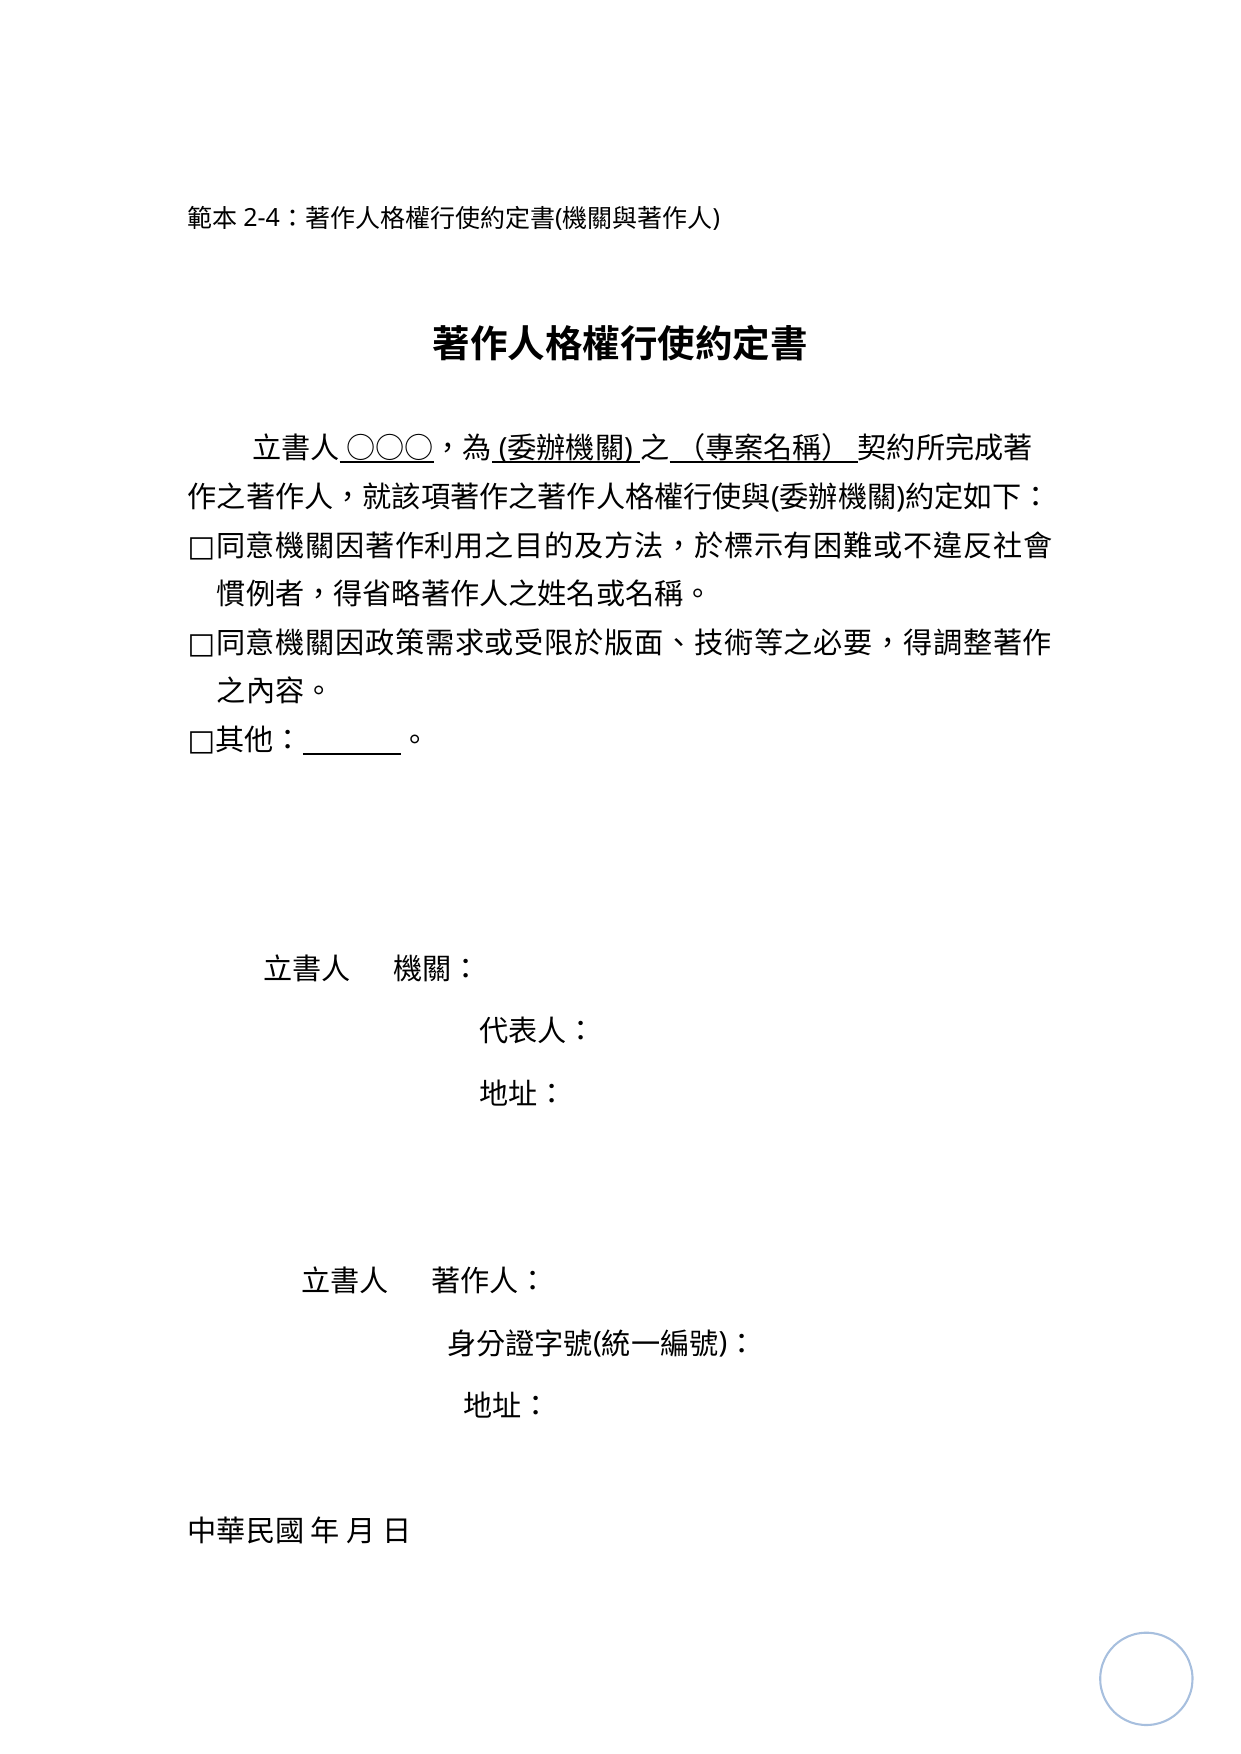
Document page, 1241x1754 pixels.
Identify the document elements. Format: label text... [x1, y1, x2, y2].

text 身分證字號(統一編號)： [187, 1300, 1053, 1362]
text 立書人 機關： [187, 925, 1053, 987]
text 立書人 著作人： [187, 1237, 1053, 1300]
text □同意機關因政策需求或受限於版面、技術等之必要，得調整著作之內容。 [187, 619, 1053, 710]
text 地址： [187, 1050, 1053, 1112]
text 地址： [187, 1362, 1053, 1425]
text 中華民國 年 月 日 [187, 1487, 1053, 1550]
text 代表人： [187, 987, 1053, 1050]
text □同意機關因著作利用之目的及方法，於標示有困難或不違反社會慣例者，得省略著作人之姓名或名稱。 [187, 522, 1053, 613]
text 立書人 ○○○，為 (委辦機關) 之 （專案名稱） 契約所完成著作之著作人，就該項著作之著作人格權行使與(委辦機關)約定如下： [187, 425, 1053, 516]
text 範本 2-4：著作人格權行使約定書(機關與著作人) [187, 175, 1053, 237]
text 著作人格權行使約定書 [187, 300, 1053, 362]
text □其他： 。 [187, 716, 1053, 759]
